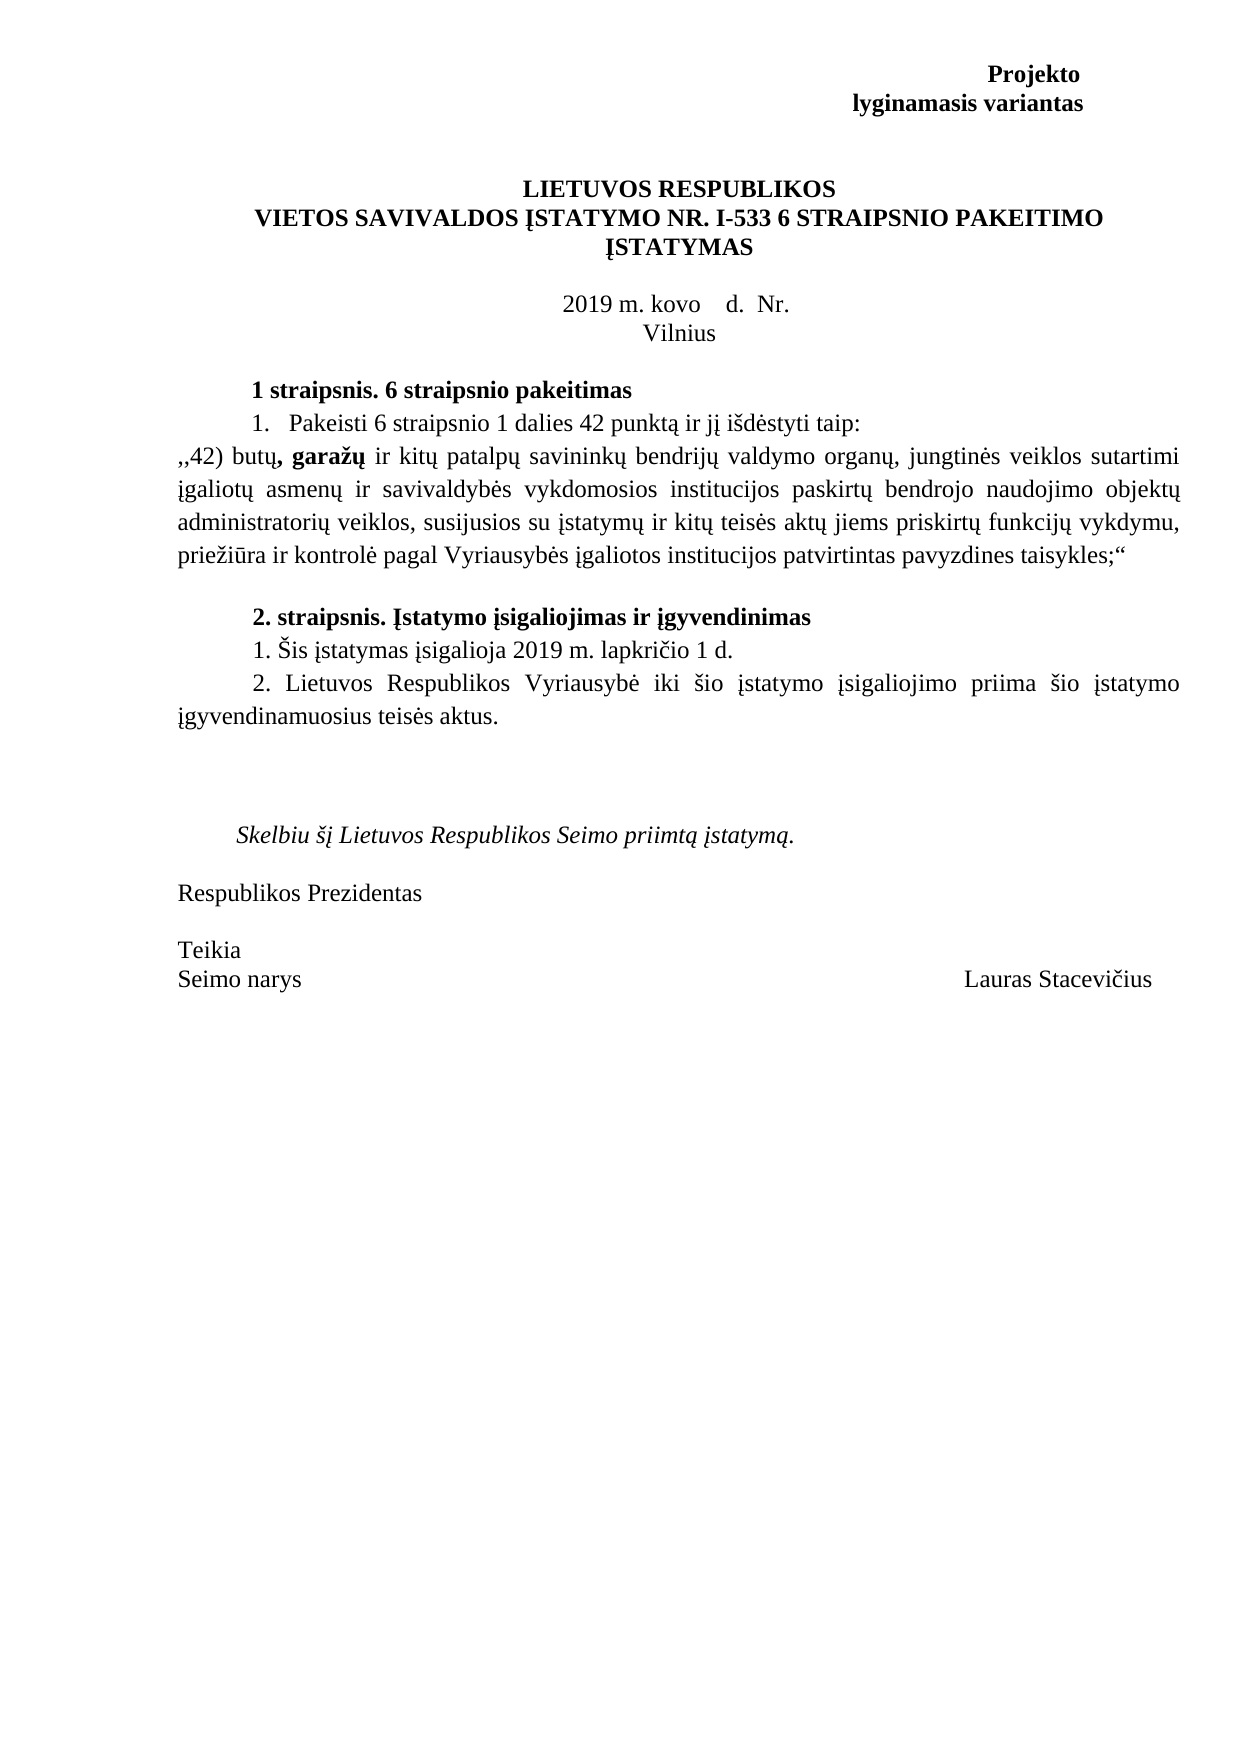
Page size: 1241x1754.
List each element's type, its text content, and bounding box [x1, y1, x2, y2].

text 1 straipsnis. 6 straipsnio pakeitimas [177, 375, 1181, 404]
text Vilnius [177, 318, 1181, 347]
text ,,42) butų, garažų ir kitų patalpų savininkų bendrijų valdymo organų, jungtinės veiklos sutartimi įgaliotų asmenų ir savivaldybės vykdomosios institucijos paskirtų bendrojo naudojimo objektų administratorių veiklos, susijusios su įstatymų ir kitų teisės aktų jiems priskirtų funkcijų vykdymu, priežiūra ir kontrolė pagal Vyriausybės įgaliotos institucijos patvirtintas pavyzdines taisykles;“ [177, 441, 1181, 569]
text Projekto lyginamasis variantas [852, 59, 1181, 117]
text LIETUVOS RESPUBLIKOS [177, 174, 1181, 203]
text 1. Šis įstatymas įsigalioja 2019 m. lapkričio 1 d. [177, 635, 1181, 664]
text 2. straipsnis. Įstatymo įsigaliojimas ir įgyvendinimas [177, 602, 1181, 631]
text Skelbiu šį Lietuvos Respublikos Seimo priimtą įstatymą. [177, 821, 1181, 849]
text 2. Lietuvos Respublikos Vyriausybė iki šio įstatymo įsigaliojimo priima šio įstatymo įgyvendinamuosius teisės aktus. [177, 668, 1181, 730]
text VIETOS SAVIVALDOS ĮSTATYMO NR. I-533 6 STRAIPSNIO PAKEITIMO [177, 203, 1181, 232]
text ĮSTATYMAS [177, 232, 1181, 260]
text 2019 m. kovo d. Nr. [177, 289, 1181, 318]
text Respublikos Prezidentas [177, 878, 1181, 907]
list Pakeisti 6 straipsnio 1 dalies 42 punktą ir jį išdėstyti taip: [251, 408, 1181, 437]
text Seimo narys Lauras Stacevičius [177, 964, 1171, 993]
text Teikia [177, 936, 1171, 964]
